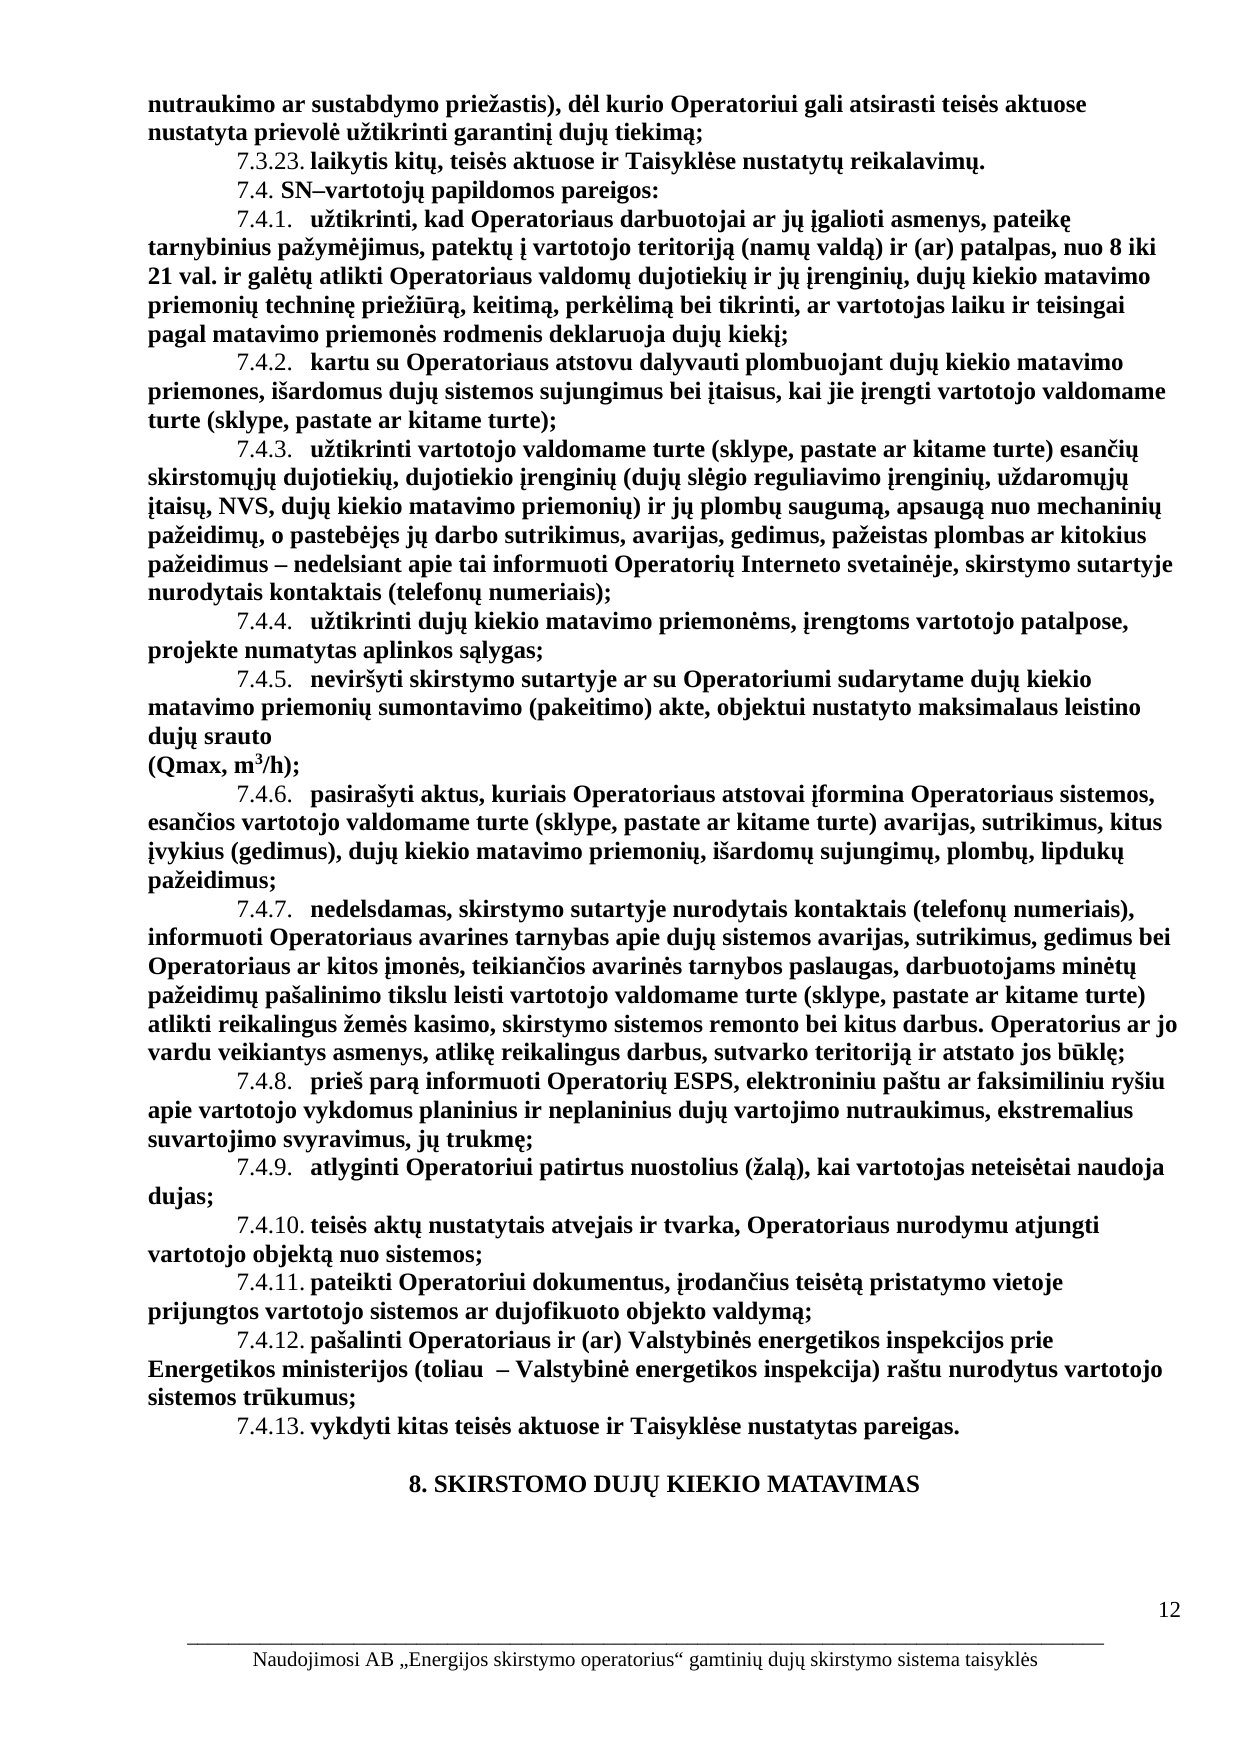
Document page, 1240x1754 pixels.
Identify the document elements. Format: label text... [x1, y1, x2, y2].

text 7.4.6. pasirašyti aktus, kuriais Operatoriaus atstovai įformina Operatoriaus sistemos, esančios vartotojo valdomame turte (sklype, pastate ar kitame turte) avarijas, sutrikimus, kitus įvykius (gedimus), dujų kiekio matavimo priemonių, išardomų sujungimų, plombų, lipdukų pažeidimus; [148, 779, 1181, 894]
text 7.4.2. kartu su Operatoriaus atstovu dalyvauti plombuojant dujų kiekio matavimo priemones, išardomus dujų sistemos sujungimus bei įtaisus, kai jie įrengti vartotojo valdomame turte (sklype, pastate ar kitame turte); [148, 347, 1181, 434]
text 7.4.5. neviršyti skirstymo sutartyje ar su Operatoriumi sudarytame dujų kiekio matavimo priemonių sumontavimo (pakeitimo) akte, objektui nustatyto maksimalaus leistino dujų srauto (Qmax, m3/h); [148, 664, 1181, 779]
text 7.4.9. atlyginti Operatoriui patirtus nuostolius (žalą), kai vartotojas neteisėtai naudoja dujas; [148, 1152, 1181, 1210]
text 7.4.3. užtikrinti vartotojo valdomame turte (sklype, pastate ar kitame turte) esančių skirstomųjų dujotiekių, dujotiekio įrenginių (dujų slėgio reguliavimo įrenginių, uždaromųjų įtaisų, NVS, dujų kiekio matavimo priemonių) ir jų plombų saugumą, apsaugą nuo mechaninių pažeidimų, o pastebėjęs jų darbo sutrikimus, avarijas, gedimus, pažeistas plombas ar kitokius pažeidimus – nedelsiant apie tai informuoti Operatorių Interneto svetainėje, skirstymo sutartyje nurodytais kontaktais (telefonų numeriais); [148, 434, 1181, 606]
text 7.4.7. nedelsdamas, skirstymo sutartyje nurodytais kontaktais (telefonų numeriais), informuoti Operatoriaus avarines tarnybas apie dujų sistemos avarijas, sutrikimus, gedimus bei Operatoriaus ar kitos įmonės, teikiančios avarinės tarnybos paslaugas, darbuotojams minėtų pažeidimų pašalinimo tikslu leisti vartotojo valdomame turte (sklype, pastate ar kitame turte) atlikti reikalingus žemės kasimo, skirstymo sistemos remonto bei kitus darbus. Operatorius ar jo vardu veikiantys asmenys, atlikę reikalingus darbus, sutvarko teritoriją ir atstato jos būklę; [148, 894, 1181, 1066]
text 7.3.23. laikytis kitų, teisės aktuose ir Taisyklėse nustatytų reikalavimų. [148, 146, 1181, 175]
text 7.4. SN–vartotojų papildomos pareigos: [148, 175, 1181, 204]
text 7.4.13. vykdyti kitas teisės aktuose ir Taisyklėse nustatytas pareigas. [148, 1411, 1181, 1440]
text 7.4.12. pašalinti Operatoriaus ir (ar) Valstybinės energetikos inspekcijos prie Energetikos ministerijos (toliau – Valstybinė energetikos inspekcija) raštu nurodytus vartotojo sistemos trūkumus; [148, 1325, 1181, 1411]
text nutraukimo ar sustabdymo priežastis), dėl kurio Operatoriui gali atsirasti teisės aktuose nustatyta prievolė užtikrinti garantinį dujų tiekimą; [148, 89, 1181, 146]
text 8. SKIRSTOMO DUJŲ KIEKIO MATAVIMAS [148, 1469, 1181, 1497]
text 7.4.10. teisės aktų nustatytais atvejais ir tvarka, Operatoriaus nurodymu atjungti vartotojo objektą nuo sistemos; [148, 1210, 1181, 1267]
text 7.4.4. užtikrinti dujų kiekio matavimo priemonėms, įrengtoms vartotojo patalpose, projekte numatytas aplinkos sąlygas; [148, 606, 1181, 664]
text 7.4.1. užtikrinti, kad Operatoriaus darbuotojai ar jų įgalioti asmenys, pateikę tarnybinius pažymėjimus, patektų į vartotojo teritoriją (namų valdą) ir (ar) patalpas, nuo 8 iki 21 val. ir galėtų atlikti Operatoriaus valdomų dujotiekių ir jų įrenginių, dujų kiekio matavimo priemonių techninę priežiūrą, keitimą, perkėlimą bei tikrinti, ar vartotojas laiku ir teisingai pagal matavimo priemonės rodmenis deklaruoja dujų kiekį; [148, 204, 1181, 347]
text 7.4.11. pateikti Operatoriui dokumentus, įrodančius teisėtą pristatymo vietoje prijungtos vartotojo sistemos ar dujofikuoto objekto valdymą; [148, 1267, 1181, 1325]
text 7.4.8. prieš parą informuoti Operatorių ESPS, elektroniniu paštu ar faksimiliniu ryšiu apie vartotojo vykdomus planinius ir neplaninius dujų vartojimo nutraukimus, ekstremalius suvartojimo svyravimus, jų trukmę; [148, 1066, 1181, 1152]
